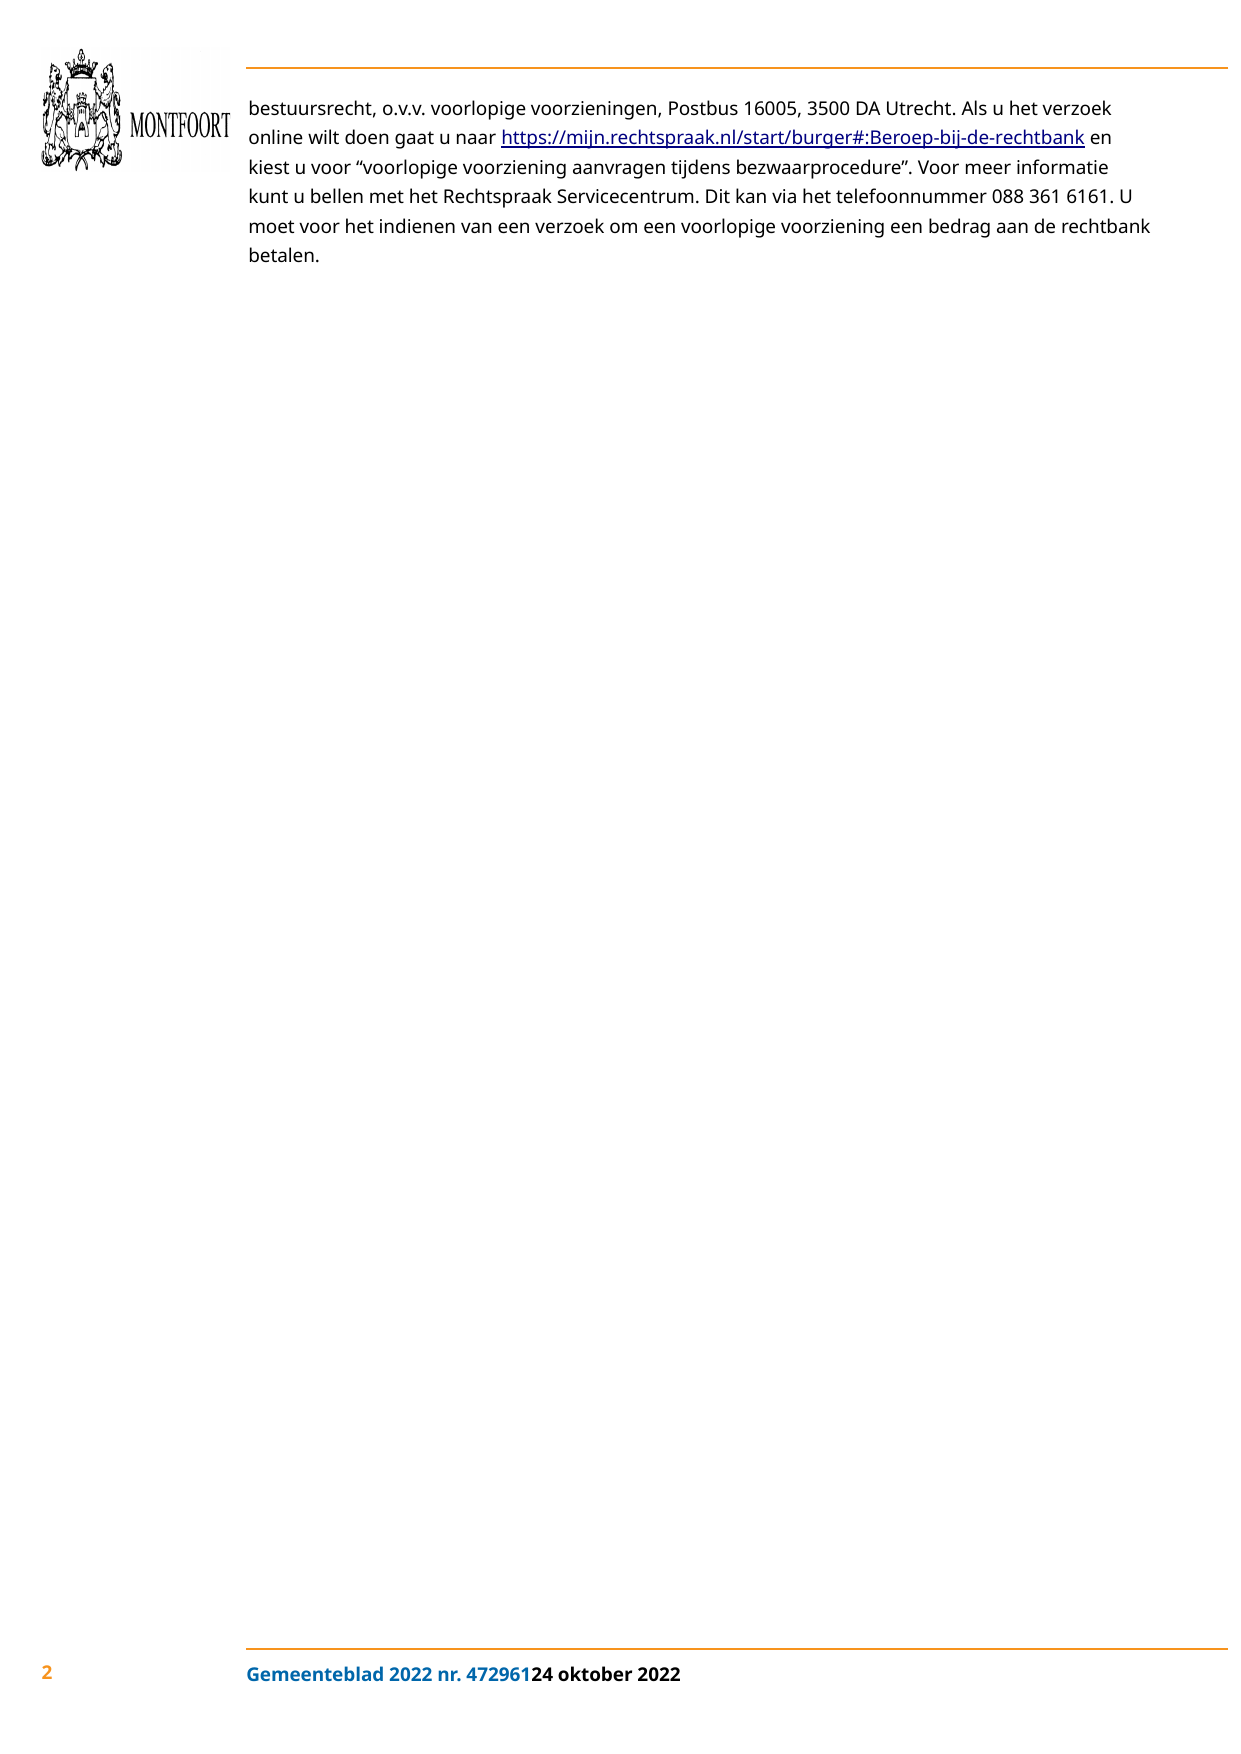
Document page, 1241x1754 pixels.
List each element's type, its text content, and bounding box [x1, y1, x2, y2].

text bestuursrecht, o.v.v. voorlopige voorzieningen, Postbus 16005, 3500 DA Utrecht. Als u het verzoek online wilt doen gaat u naar https://mijn.rechtspraak.nl/start/burger#:Beroep-bij-de-rechtbank en kiest u voor “voorlopige voorziening aanvragen tijdens bezwaarprocedure”. Voor meer informatie kunt u bellen met het Rechtspraak Servicecentrum. Dit kan via het telefoonnummer 088 361 6161. U moet voor het indienen van een verzoek om een voorlopige voorziening een bedrag aan de rechtbank betalen. [248, 95, 1152, 268]
picture [41, 47, 231, 172]
